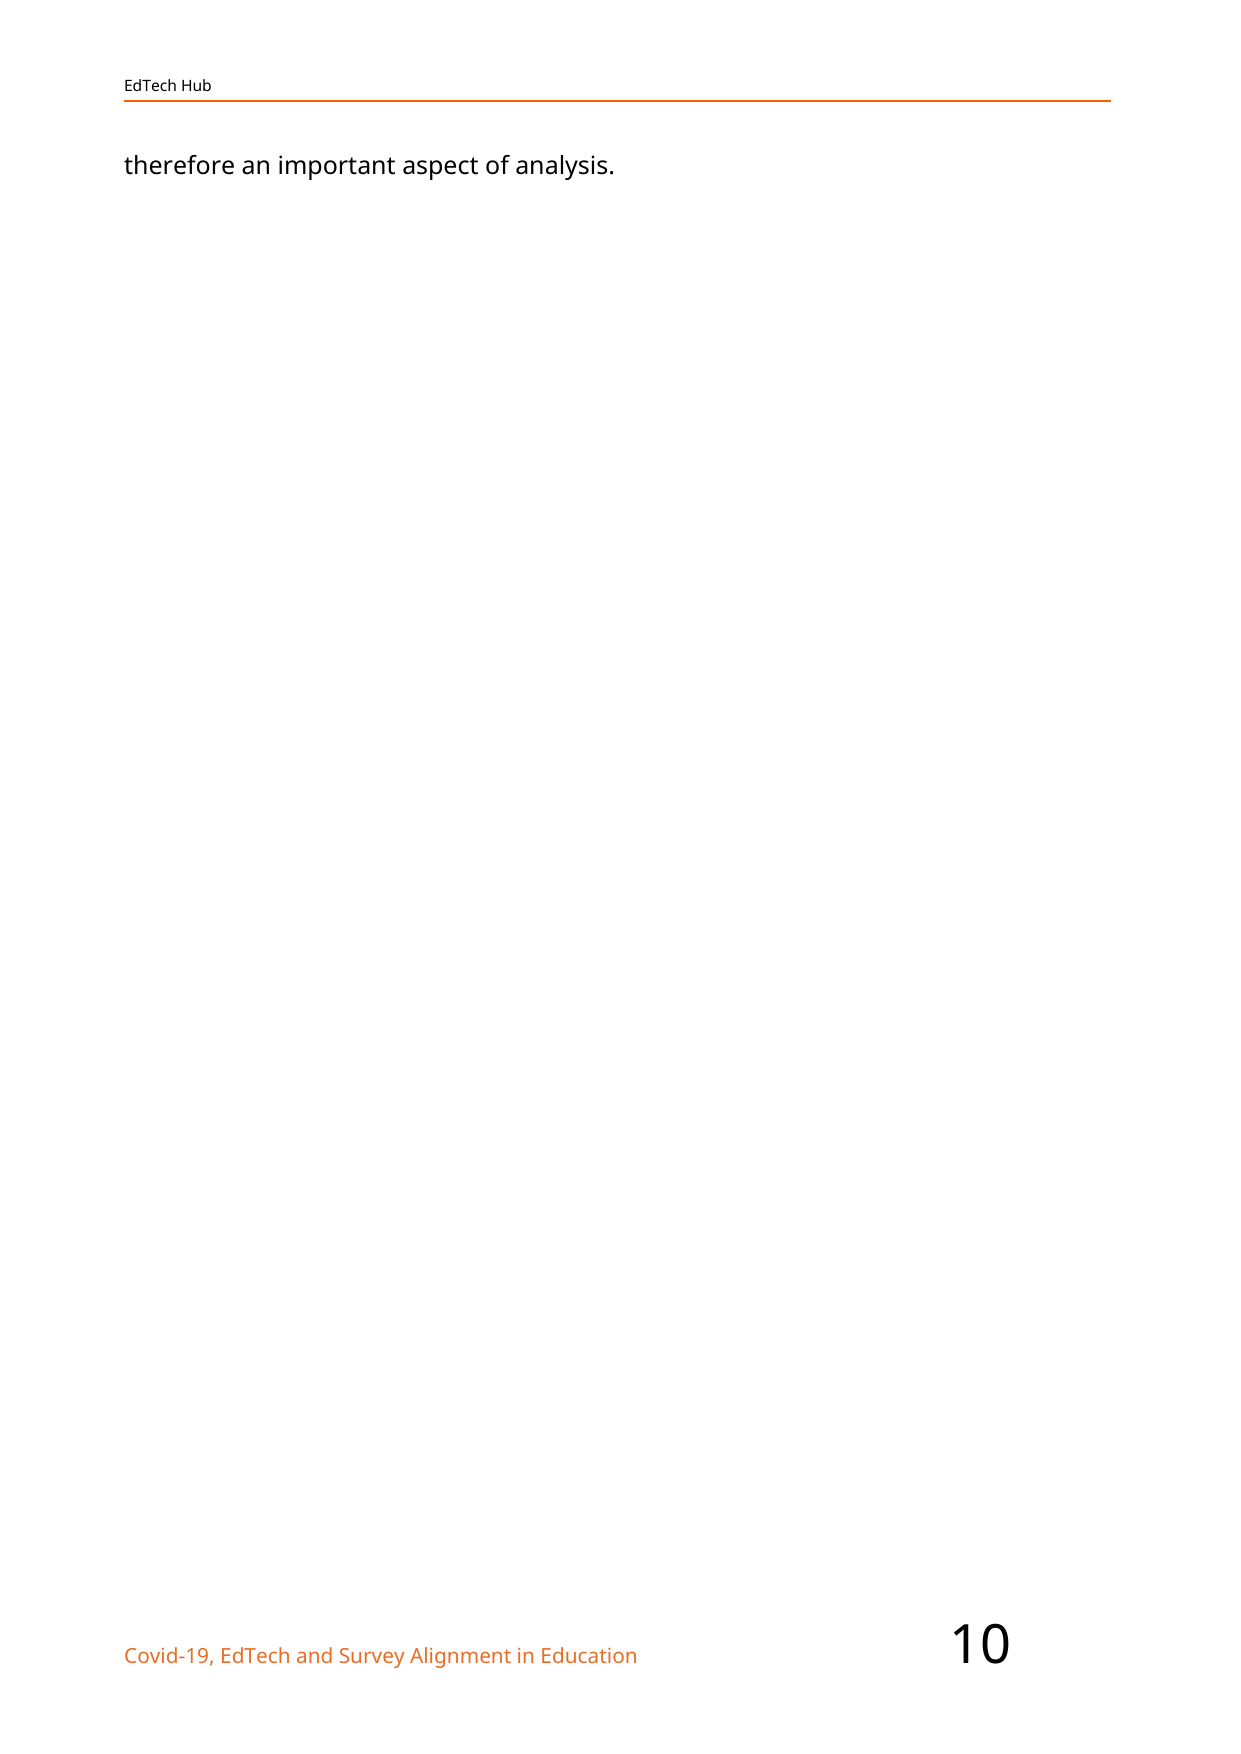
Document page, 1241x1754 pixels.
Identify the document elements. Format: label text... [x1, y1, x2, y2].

text therefore an important aspect of analysis. [124, 148, 1112, 182]
